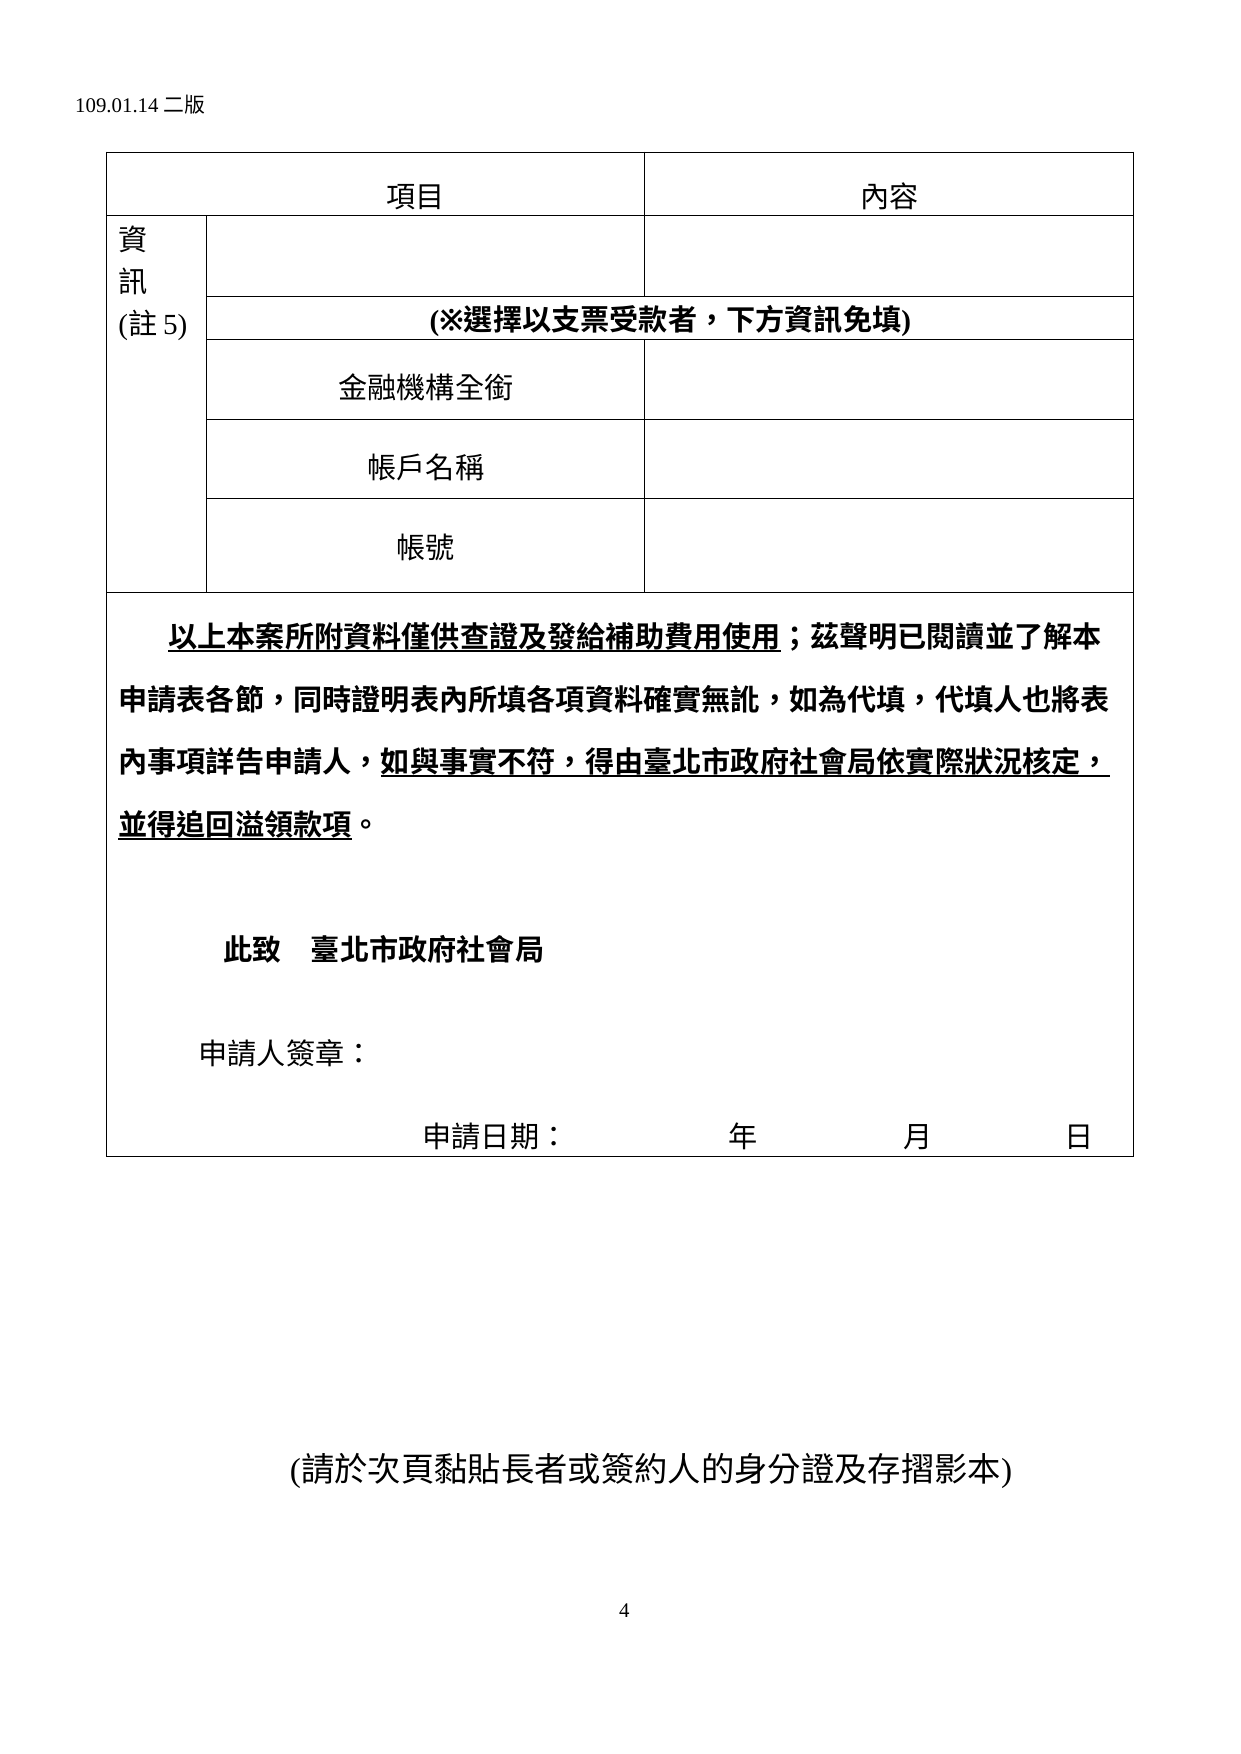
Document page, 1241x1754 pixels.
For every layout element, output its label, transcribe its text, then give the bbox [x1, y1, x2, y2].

table_cell 帳號 [207, 499, 644, 592]
table_cell [645, 216, 1133, 296]
text (請於次頁黏貼長者或簽約人的身分證及存摺影本) [136, 1448, 1165, 1490]
table_cell [645, 420, 1133, 498]
table_cell [207, 216, 644, 296]
table_cell 資 訊 (註5) [107, 216, 206, 592]
table_cell 帳戶名稱 [207, 420, 644, 498]
table_header 項目 [107, 153, 644, 215]
table_cell 以上本案所附資料僅供查證及發給補助費用使用；茲聲明已閱讀並了解本申請表各節，同時證明表內所填各項資料確實無訛，如為代填，代填人也將表內事項詳告申請人，如與事實不符，得由臺北市政府社會局依實際狀況核定，並得追回溢領款項。 此致 臺北市政府社會局 申請人簽章： 申請日期： 年 月 日 [107, 593, 1133, 1156]
table_header 內容 [645, 153, 1133, 215]
table_cell 金融機構全銜 [207, 340, 644, 418]
table_cell (※選擇以支票受款者，下方資訊免填) [207, 297, 1133, 339]
table_cell [645, 499, 1133, 592]
table_cell [645, 340, 1133, 418]
